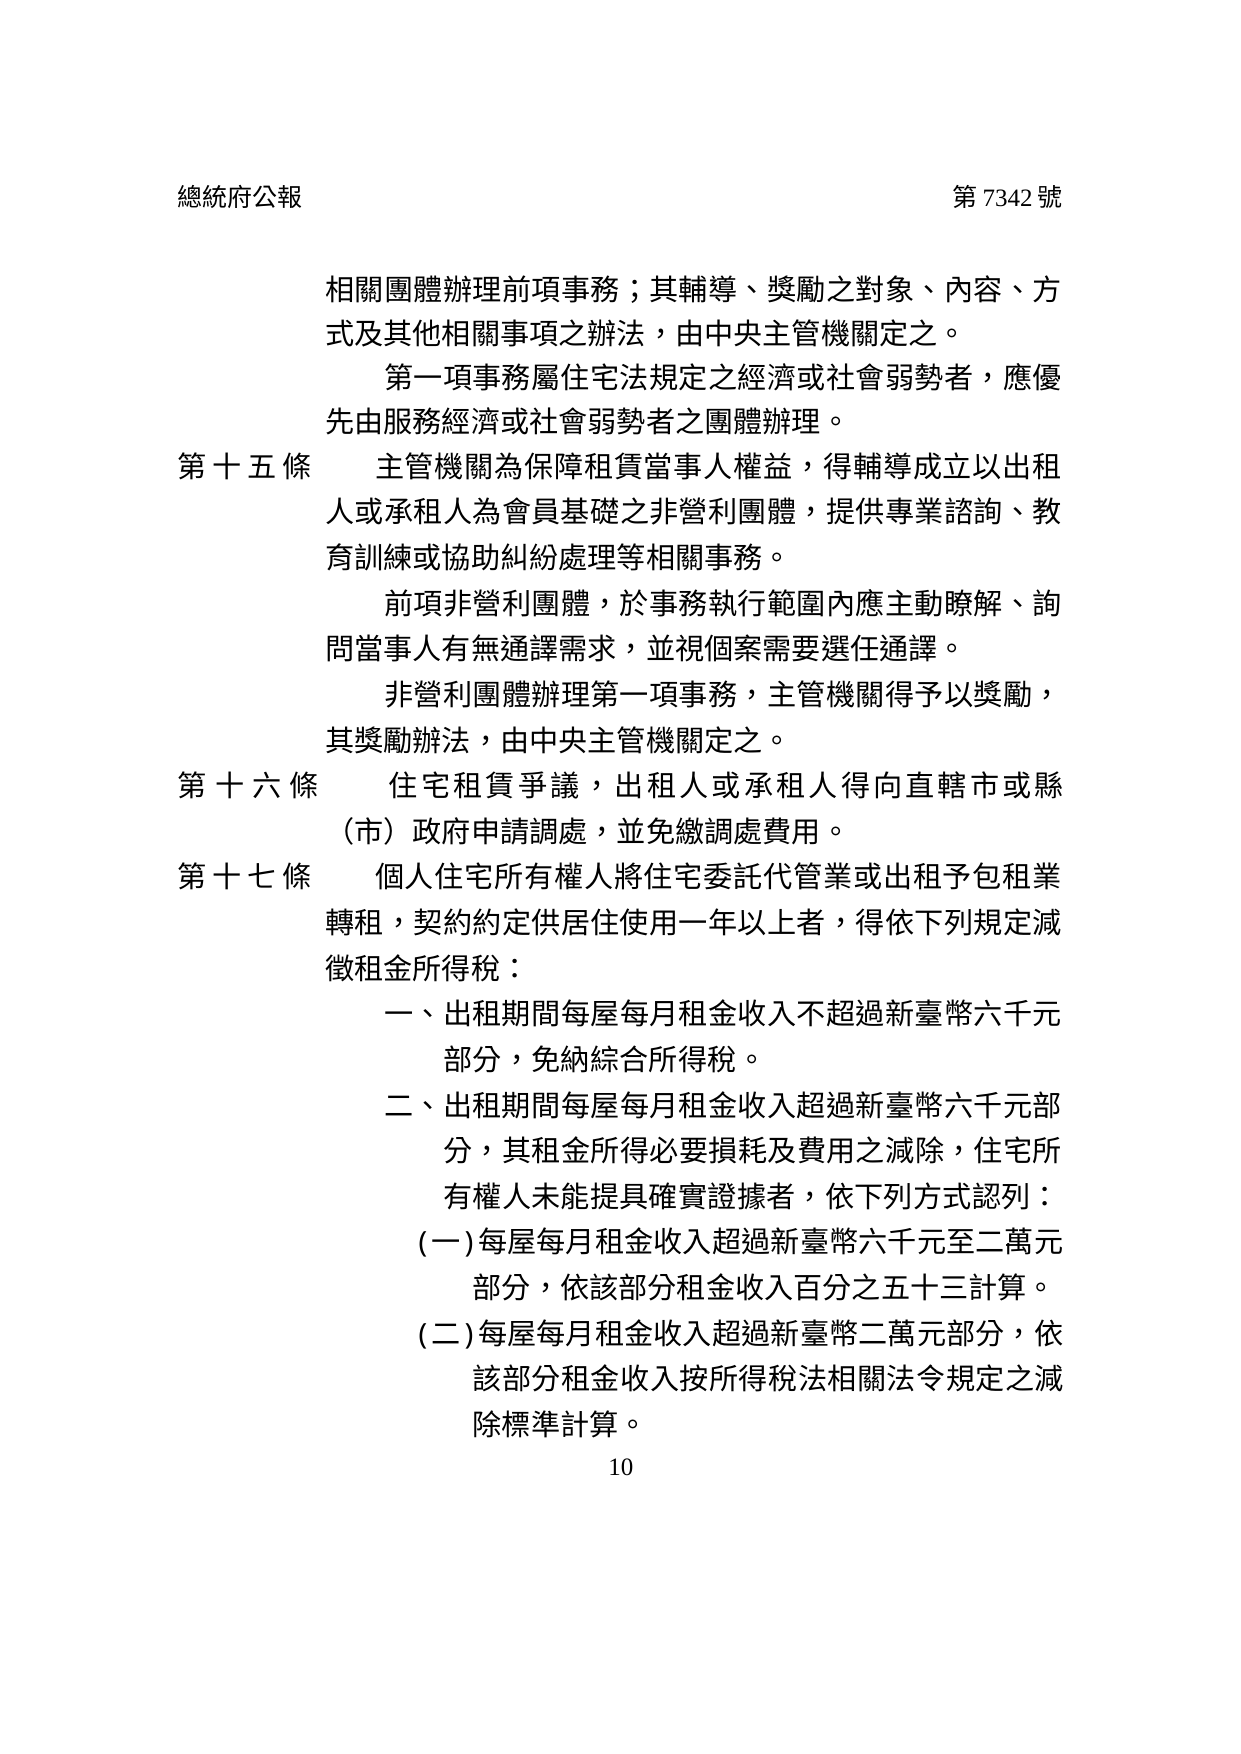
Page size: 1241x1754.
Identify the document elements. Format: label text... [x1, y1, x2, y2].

text 非營利團體辦理第一項事務，主管機關得予以獎勵，其獎勵辦法，由中央主管機關定之。 [325, 669, 1064, 760]
text 第一項事務屬住宅法規定之經濟或社會弱勢者，應優先由服務經濟或社會弱勢者之團體辦理。 [325, 353, 1064, 441]
text 二、出租期間每屋每月租金收入超過新臺幣六千元部分，其租金所得必要損耗及費用之減除，住宅所有權人未能提具確實證據者，依下列方式認列： [384, 1079, 1064, 1216]
text (二)每屋每月租金收入超過新臺幣二萬元部分，依該部分租金收入按所得稅法相關法令規定之減除標準計算。 [413, 1308, 1064, 1444]
text (一)每屋每月租金收入超過新臺幣六千元至二萬元部分，依該部分租金收入百分之五十三計算。 [413, 1216, 1064, 1308]
text 前項非營利團體，於事務執行範圍內應主動瞭解、詢問當事人有無通譯需求，並視個案需要選任通譯。 [325, 578, 1064, 669]
text 相關團體辦理前項事務；其輔導、獎勵之對象、內容、方式及其他相關事項之辦法，由中央主管機關定之。 [325, 266, 1064, 353]
text 第十五條 主管機關為保障租賃當事人權益，得輔導成立以出租人或承租人為會員基礎之非營利團體，提供專業諮詢、教育訓練或協助糾紛處理等相關事務。 [177, 441, 1064, 578]
text 第十七條 個人住宅所有權人將住宅委託代管業或出租予包租業轉租，契約約定供居住使用一年以上者，得依下列規定減徵租金所得稅： [177, 851, 1064, 988]
text 一、出租期間每屋每月租金收入不超過新臺幣六千元部分，免納綜合所得稅。 [384, 988, 1064, 1079]
text 第十六條 住宅租賃爭議，出租人或承租人得向直轄市或縣（市）政府申請調處，並免繳調處費用。 [177, 760, 1064, 851]
